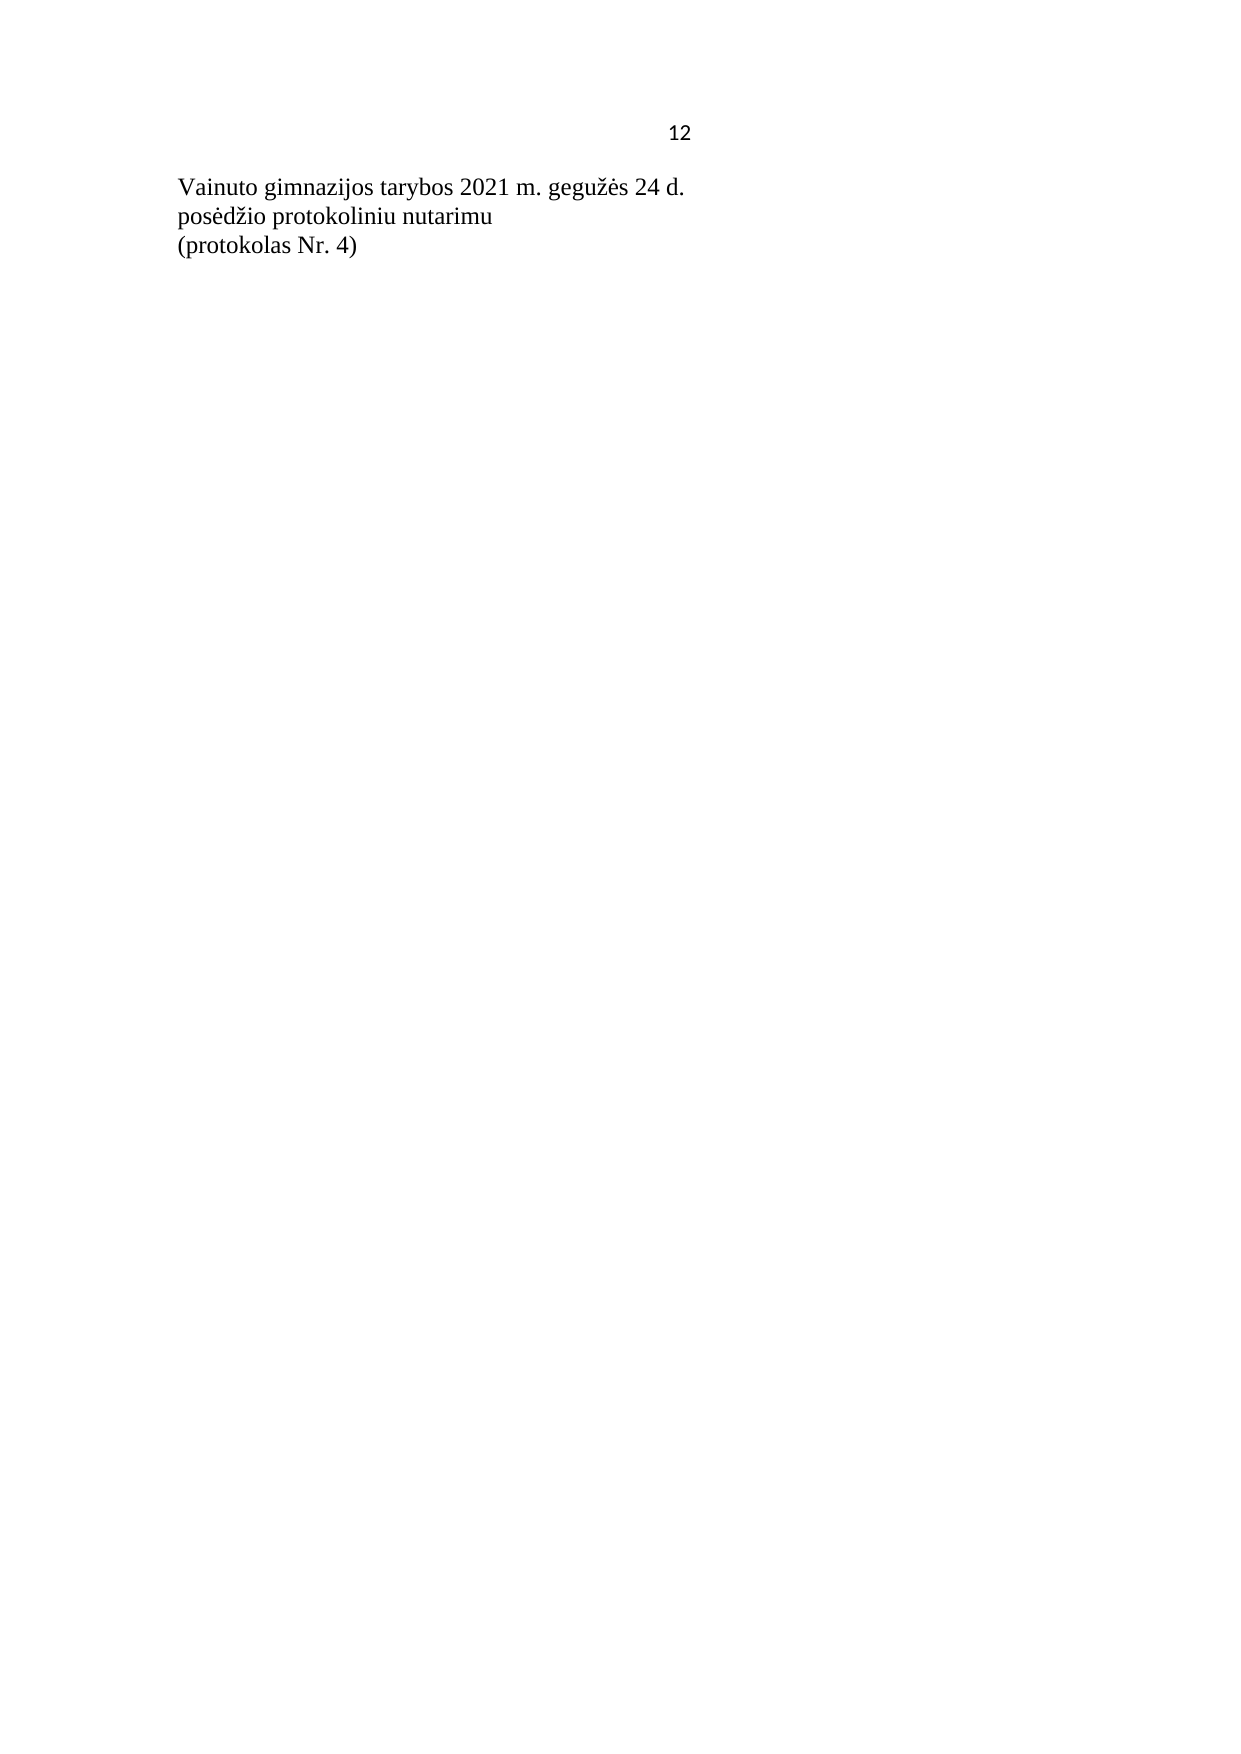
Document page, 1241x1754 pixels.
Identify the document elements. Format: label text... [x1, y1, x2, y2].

text Vainuto gimnazijos tarybos 2021 m. gegužės 24 d. [177, 172, 1181, 201]
text posėdžio protokoliniu nutarimu [177, 201, 1181, 230]
text (protokolas Nr. 4) [177, 230, 1181, 259]
